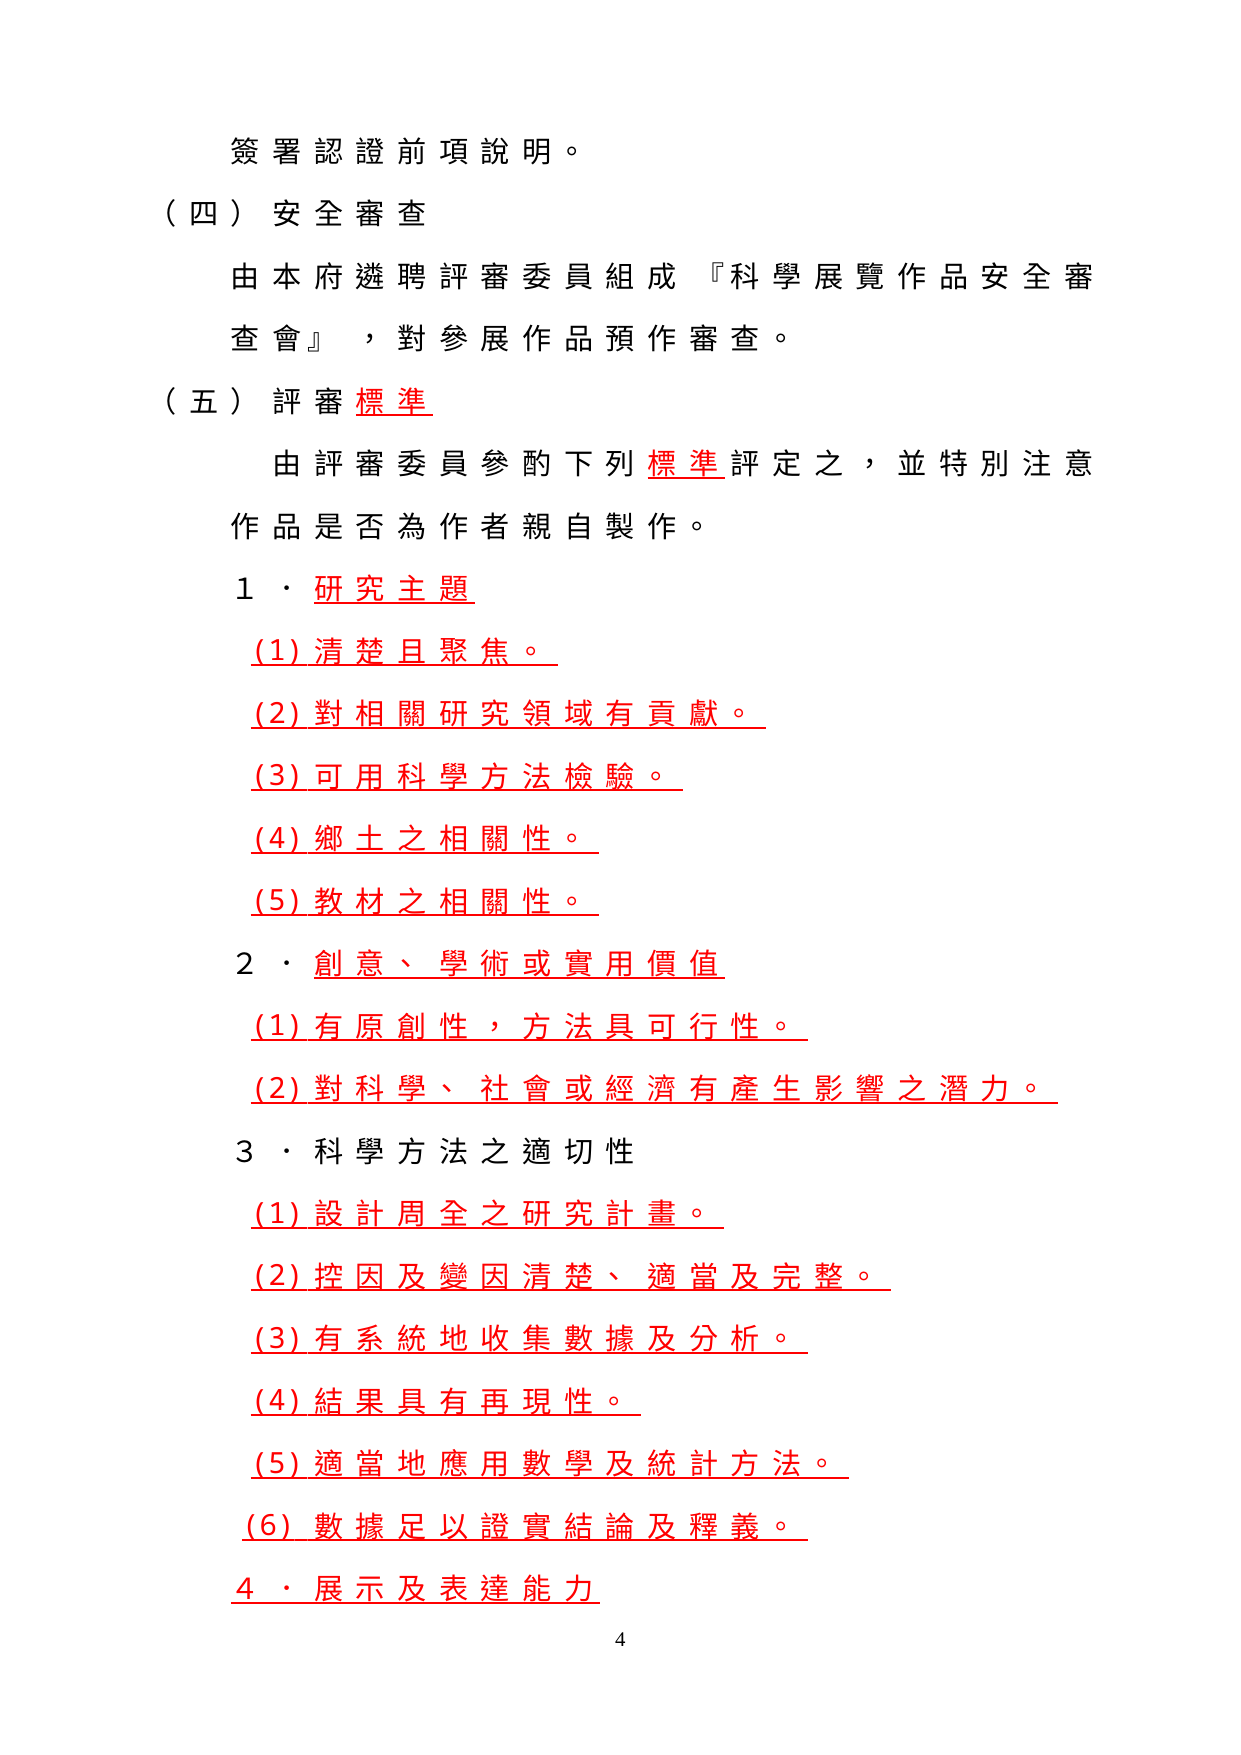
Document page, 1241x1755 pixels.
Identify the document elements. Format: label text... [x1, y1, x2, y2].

text （五）評審標準 [141, 358, 1099, 420]
text (3)有系統地收集數據及分析。 [141, 1295, 1099, 1358]
text （四）安全審查 [141, 170, 1099, 233]
text (2)控因及變因清楚、適當及完整。 [141, 1233, 1099, 1295]
text 由評審委員參酌下列標準評定之，並特別注意作品是否為作者親自製作。 [141, 420, 1099, 545]
text 簽署認證前項說明。 [216, 108, 1099, 170]
text (4)結果具有再現性。 [141, 1358, 1099, 1420]
text (1)清楚且聚焦。 [141, 608, 1099, 670]
text 由本府遴聘評審委員組成『科學展覽作品安全審查會』，對參展作品預作審查。 [216, 233, 1099, 358]
text (6)數據足以證實結論及釋義。 [141, 1483, 1099, 1545]
text (1)有原創性，方法具可行性。 [141, 983, 1099, 1045]
text (2)對相關研究領域有貢獻。 [141, 670, 1099, 733]
text ３．科學方法之適切性 [141, 1108, 1099, 1170]
text (2)對科學、社會或經濟有產生影響之潛力。 [141, 1045, 1099, 1108]
text １．研究主題 [141, 545, 1099, 608]
text (1)設計周全之研究計畫。 [141, 1170, 1099, 1233]
text (3)可用科學方法檢驗。 [141, 733, 1099, 795]
text (4)鄉土之相關性。 [141, 795, 1099, 858]
text ２．創意、學術或實用價值 [141, 920, 1099, 983]
text ４．展示及表達能力 [141, 1545, 1099, 1608]
text (5)適當地應用數學及統計方法。 [141, 1420, 1099, 1483]
text (5)教材之相關性。 [141, 858, 1099, 920]
